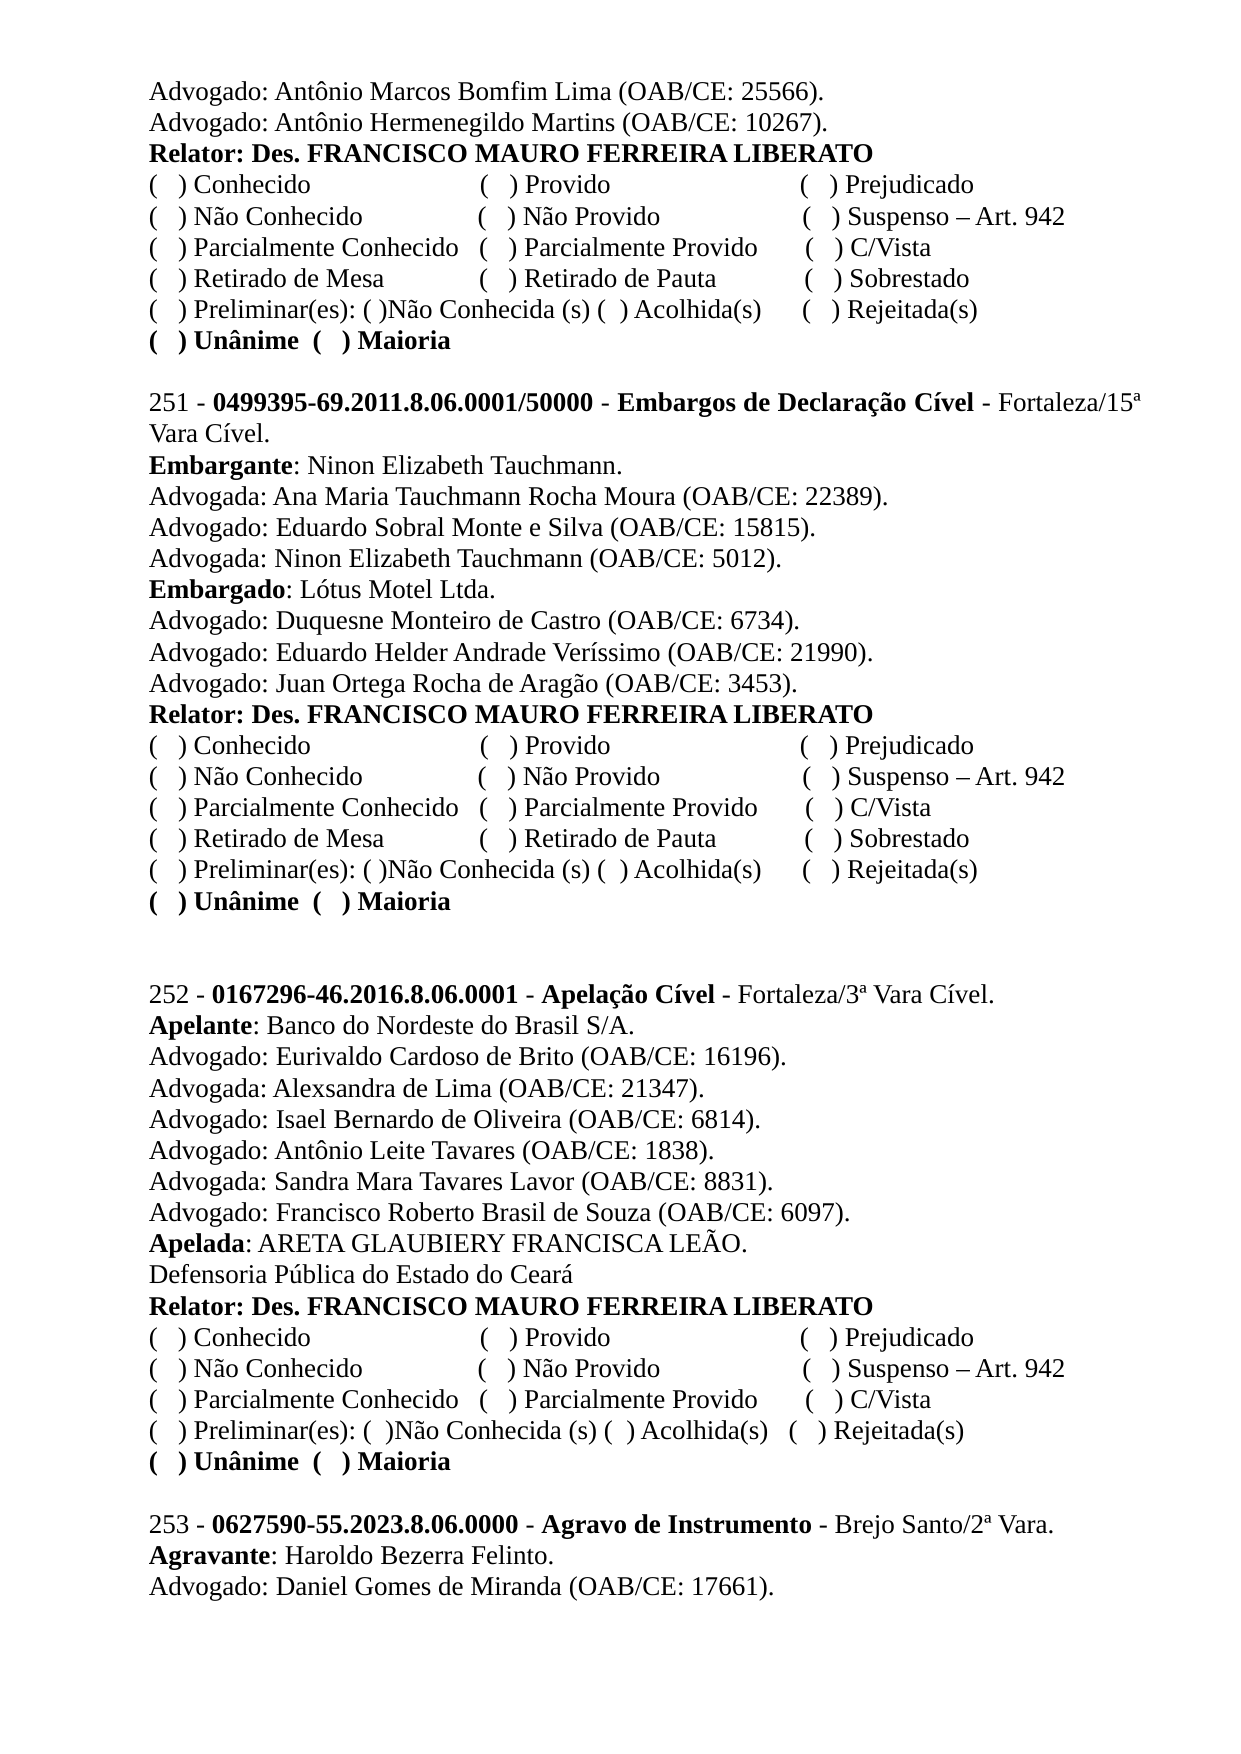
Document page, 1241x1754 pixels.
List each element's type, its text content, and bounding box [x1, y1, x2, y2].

text Relator: Des. FRANCISCO MAURO FERREIRA LIBERATO [148, 698, 1141, 729]
text ( ) Preliminar(es): ( )Não Conhecida (s) ( ) Acolhida(s) ( ) Rejeitada(s) [148, 293, 1158, 324]
text 251 - 0499395-69.2011.8.06.0001/50000 - Embargos de Declaração Cível - Fortaleza/15ª Vara Cível. [148, 386, 1141, 449]
text Embargado: Lótus Motel Ltda. [148, 573, 1141, 604]
text Advogado: Antônio Leite Tavares (OAB/CE: 1838). [148, 1134, 1141, 1165]
text Advogado: Juan Ortega Rocha de Aragão (OAB/CE: 3453). [148, 667, 1141, 698]
text ( ) Conhecido ( ) Provido ( ) Prejudicado [148, 1321, 1141, 1352]
text Advogado: Eurivaldo Cardoso de Brito (OAB/CE: 16196). [148, 1041, 1141, 1072]
text ( ) Não Conhecido ( ) Não Provido ( ) Suspenso – Art. 942 [148, 1352, 1158, 1383]
text ( ) Parcialmente Conhecido ( ) Parcialmente Provido ( ) C/Vista [148, 1383, 1158, 1414]
text Advogado: Duquesne Monteiro de Castro (OAB/CE: 6734). [148, 604, 1141, 636]
text Advogado: Eduardo Sobral Monte e Silva (OAB/CE: 15815). [148, 511, 1141, 542]
text Advogado: Antônio Hermenegildo Martins (OAB/CE: 10267). [148, 106, 1141, 137]
text ( ) Unânime ( ) Maioria [148, 885, 1158, 916]
text ( ) Unânime ( ) Maioria [148, 324, 1158, 355]
text ( ) Preliminar(es): ( )Não Conhecida (s) ( ) Acolhida(s) ( ) Rejeitada(s) [148, 854, 1158, 885]
text ( ) Parcialmente Conhecido ( ) Parcialmente Provido ( ) C/Vista [148, 231, 1158, 262]
text Apelada: ARETA GLAUBIERY FRANCISCA LEÃO. [148, 1227, 1141, 1258]
text Relator: Des. FRANCISCO MAURO FERREIRA LIBERATO [148, 137, 1141, 168]
text 252 - 0167296-46.2016.8.06.0001 - Apelação Cível - Fortaleza/3ª Vara Cível. [148, 978, 1141, 1009]
text Apelante: Banco do Nordeste do Brasil S/A. [148, 1009, 1141, 1041]
text Embargante: Ninon Elizabeth Tauchmann. [148, 449, 1141, 480]
text ( ) Parcialmente Conhecido ( ) Parcialmente Provido ( ) C/Vista [148, 791, 1158, 822]
text Advogado: Francisco Roberto Brasil de Souza (OAB/CE: 6097). [148, 1196, 1141, 1227]
text ( ) Preliminar(es): ( )Não Conhecida (s) ( ) Acolhida(s) ( ) Rejeitada(s) [148, 1414, 1158, 1445]
text 253 - 0627590-55.2023.8.06.0000 - Agravo de Instrumento - Brejo Santo/2ª Vara. [148, 1508, 1141, 1539]
text ( ) Não Conhecido ( ) Não Provido ( ) Suspenso – Art. 942 [148, 760, 1158, 791]
text Advogada: Alexsandra de Lima (OAB/CE: 21347). [148, 1072, 1141, 1103]
text Defensoria Pública do Estado do Ceará [148, 1258, 1141, 1290]
text ( ) Unânime ( ) Maioria [148, 1445, 1158, 1477]
text ( ) Retirado de Mesa ( ) Retirado de Pauta ( ) Sobrestado [148, 822, 1158, 854]
text Advogado: Antônio Marcos Bomfim Lima (OAB/CE: 25566). [148, 75, 1141, 106]
text ( ) Conhecido ( ) Provido ( ) Prejudicado [148, 729, 1141, 760]
text Advogado: Isael Bernardo de Oliveira (OAB/CE: 6814). [148, 1103, 1141, 1134]
text Relator: Des. FRANCISCO MAURO FERREIRA LIBERATO [148, 1290, 1141, 1321]
text Advogada: Ninon Elizabeth Tauchmann (OAB/CE: 5012). [148, 542, 1141, 573]
text Advogado: Daniel Gomes de Miranda (OAB/CE: 17661). [148, 1570, 1141, 1601]
text Advogada: Ana Maria Tauchmann Rocha Moura (OAB/CE: 22389). [148, 480, 1141, 511]
text Advogado: Eduardo Helder Andrade Veríssimo (OAB/CE: 21990). [148, 636, 1141, 667]
text Advogada: Sandra Mara Tavares Lavor (OAB/CE: 8831). [148, 1165, 1141, 1196]
text ( ) Conhecido ( ) Provido ( ) Prejudicado [148, 168, 1141, 199]
text Agravante: Haroldo Bezerra Felinto. [148, 1539, 1141, 1570]
text ( ) Retirado de Mesa ( ) Retirado de Pauta ( ) Sobrestado [148, 262, 1158, 293]
text ( ) Não Conhecido ( ) Não Provido ( ) Suspenso – Art. 942 [148, 199, 1158, 231]
